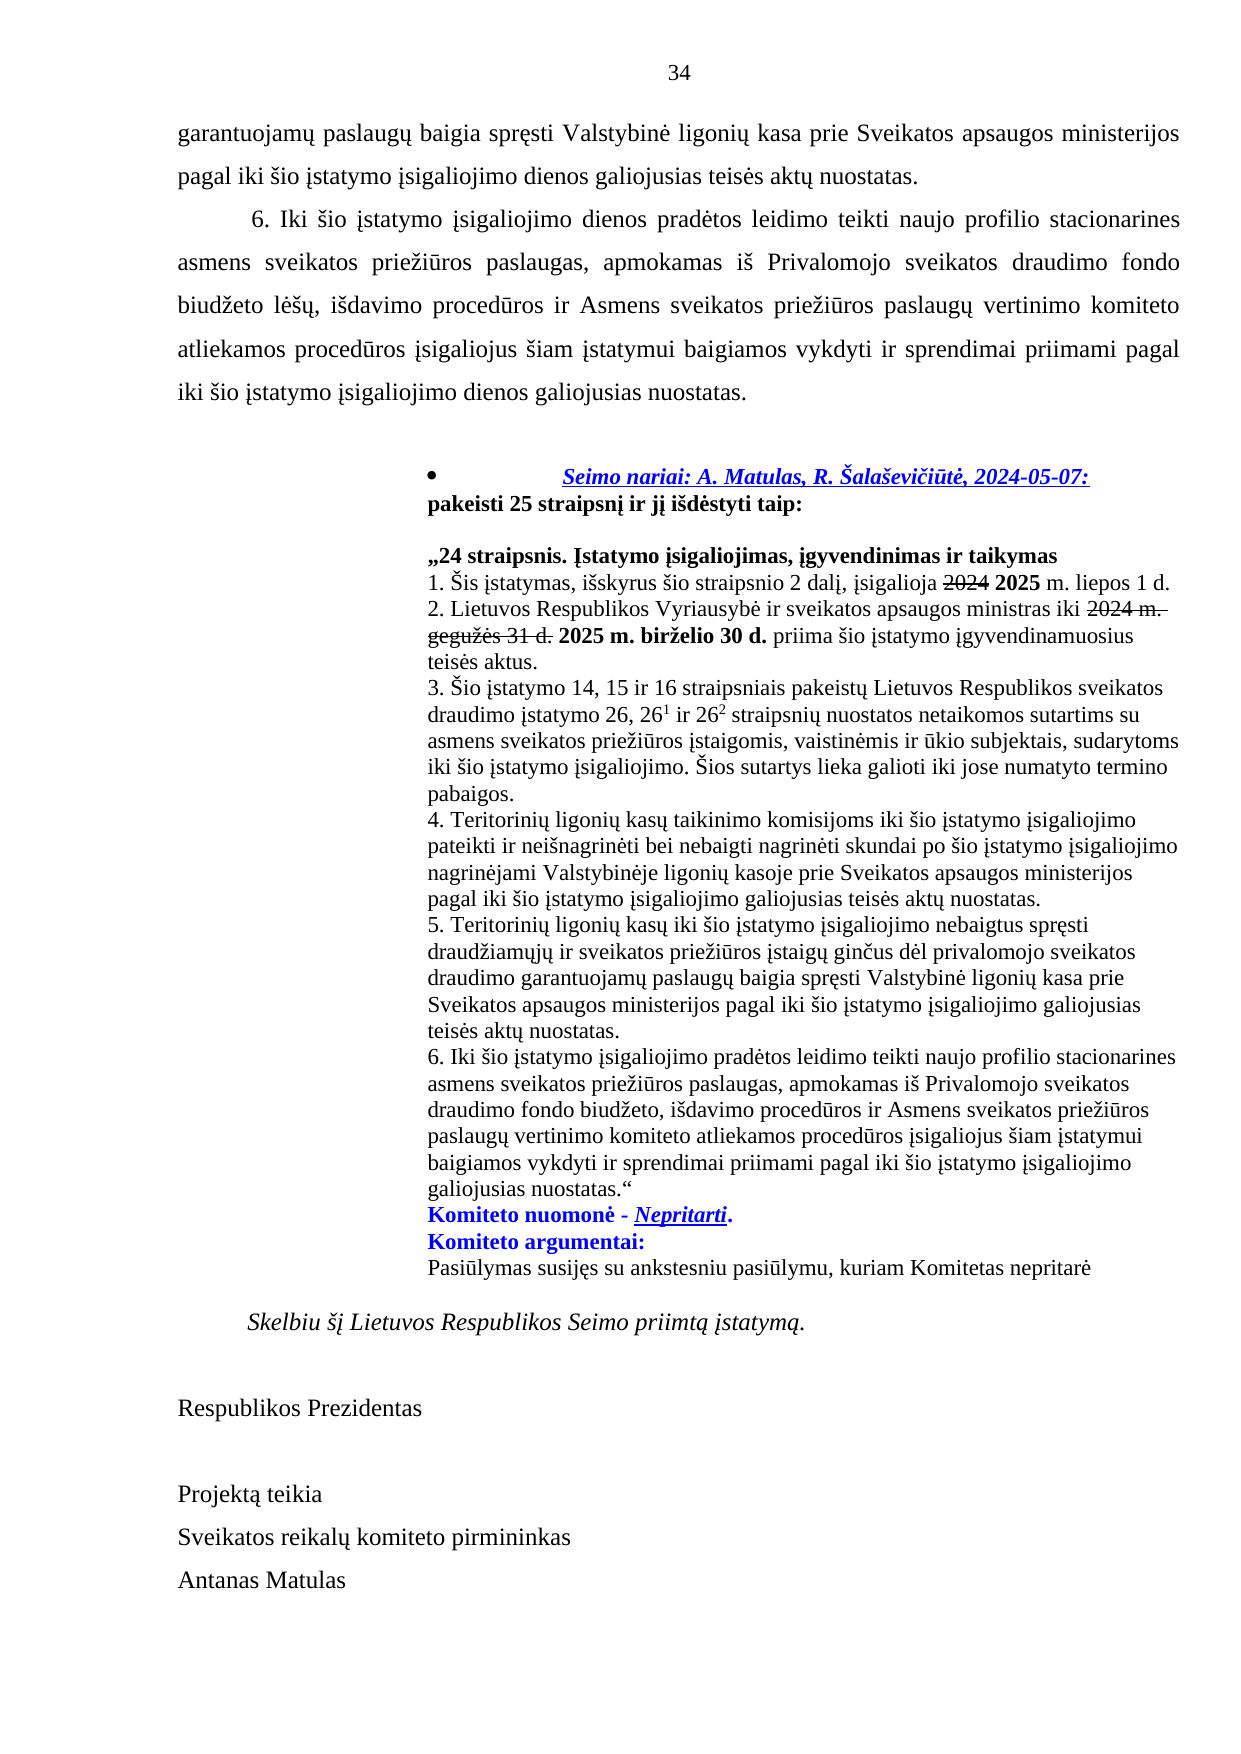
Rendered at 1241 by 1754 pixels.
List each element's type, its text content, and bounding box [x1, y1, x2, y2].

text „24 straipsnis. Įstatymo įsigaliojimas, įgyvendinimas ir taikymas [427, 543, 1181, 569]
text Respublikos Prezidentas [177, 1393, 1181, 1422]
text garantuojamų paslaugų baigia spręsti Valstybinė ligonių kasa prie Sveikatos apsaugos ministerijos pagal iki šio įstatymo įsigaliojimo dienos galiojusias teisės aktų nuostatas. [177, 118, 1181, 190]
text 6. Iki šio įstatymo įsigaliojimo pradėtos leidimo teikti naujo profilio stacionarines asmens sveikatos priežiūros paslaugas, apmokamas iš Privalomojo sveikatos draudimo fondo biudžeto, išdavimo procedūros ir Asmens sveikatos priežiūros paslaugų vertinimo komiteto atliekamos procedūros įsigaliojus šiam įstatymui baigiamos vykdyti ir sprendimai priimami pagal iki šio įstatymo įsigaliojimo galiojusias nuostatas.“ [427, 1043, 1181, 1201]
list Seimo nariai: A. Matulas, R. Šalaševičiūtė, 2024-05-07: [427, 463, 1181, 490]
text 5. Teritorinių ligonių kasų iki šio įstatymo įsigaliojimo nebaigtus spręsti draudžiamųjų ir sveikatos priežiūros įstaigų ginčus dėl privalomojo sveikatos draudimo garantuojamų paslaugų baigia spręsti Valstybinė ligonių kasa prie Sveikatos apsaugos ministerijos pagal iki šio įstatymo įsigaliojimo galiojusias teisės aktų nuostatas. [427, 912, 1181, 1043]
text Komiteto nuomonė - Nepritarti. [427, 1201, 1181, 1228]
text Pasiūlymas susijęs su ankstesniu pasiūlymu, kuriam Komitetas nepritarė [427, 1254, 1181, 1281]
text Projektą teikia [177, 1479, 1181, 1508]
text 6. Iki šio įstatymo įsigaliojimo dienos pradėtos leidimo teikti naujo profilio stacionarines asmens sveikatos priežiūros paslaugas, apmokamas iš Privalomojo sveikatos draudimo fondo biudžeto lėšų, išdavimo procedūros ir Asmens sveikatos priežiūros paslaugų vertinimo komiteto atliekamos procedūros įsigaliojus šiam įstatymui baigiamos vykdyti ir sprendimai priimami pagal iki šio įstatymo įsigaliojimo dienos galiojusias nuostatas. [177, 204, 1181, 406]
text Sveikatos reikalų komiteto pirmininkas [177, 1522, 1181, 1551]
text pakeisti 25 straipsnį ir jį išdėstyti taip: [427, 490, 1181, 516]
text Skelbiu šį Lietuvos Respublikos Seimo priimtą įstatymą. [177, 1307, 1181, 1336]
text 3. Šio įstatymo 14, 15 ir 16 straipsniais pakeistų Lietuvos Respublikos sveikatos draudimo įstatymo 26, 261 ir 262 straipsnių nuostatos netaikomos sutartims su asmens sveikatos priežiūros įstaigomis, vaistinėmis ir ūkio subjektais, sudarytoms iki šio įstatymo įsigaliojimo. Šios sutartys lieka galioti iki jose numatyto termino pabaigos. [427, 674, 1181, 806]
text 1. Šis įstatymas, išskyrus šio straipsnio 2 dalį, įsigalioja 2024 2025 m. liepos 1 d. [427, 569, 1181, 595]
text Komiteto argumentai: [427, 1228, 1181, 1254]
text 2. Lietuvos Respublikos Vyriausybė ir sveikatos apsaugos ministras iki 2024 m. gegužės 31 d. 2025 m. birželio 30 d. priima šio įstatymo įgyvendinamuosius teisės aktus. [427, 595, 1181, 674]
text 4. Teritorinių ligonių kasų taikinimo komisijoms iki šio įstatymo įsigaliojimo pateikti ir neišnagrinėti bei nebaigti nagrinėti skundai po šio įstatymo įsigaliojimo nagrinėjami Valstybinėje ligonių kasoje prie Sveikatos apsaugos ministerijos pagal iki šio įstatymo įsigaliojimo galiojusias teisės aktų nuostatas. [427, 806, 1181, 912]
text Antanas Matulas [177, 1566, 1181, 1594]
